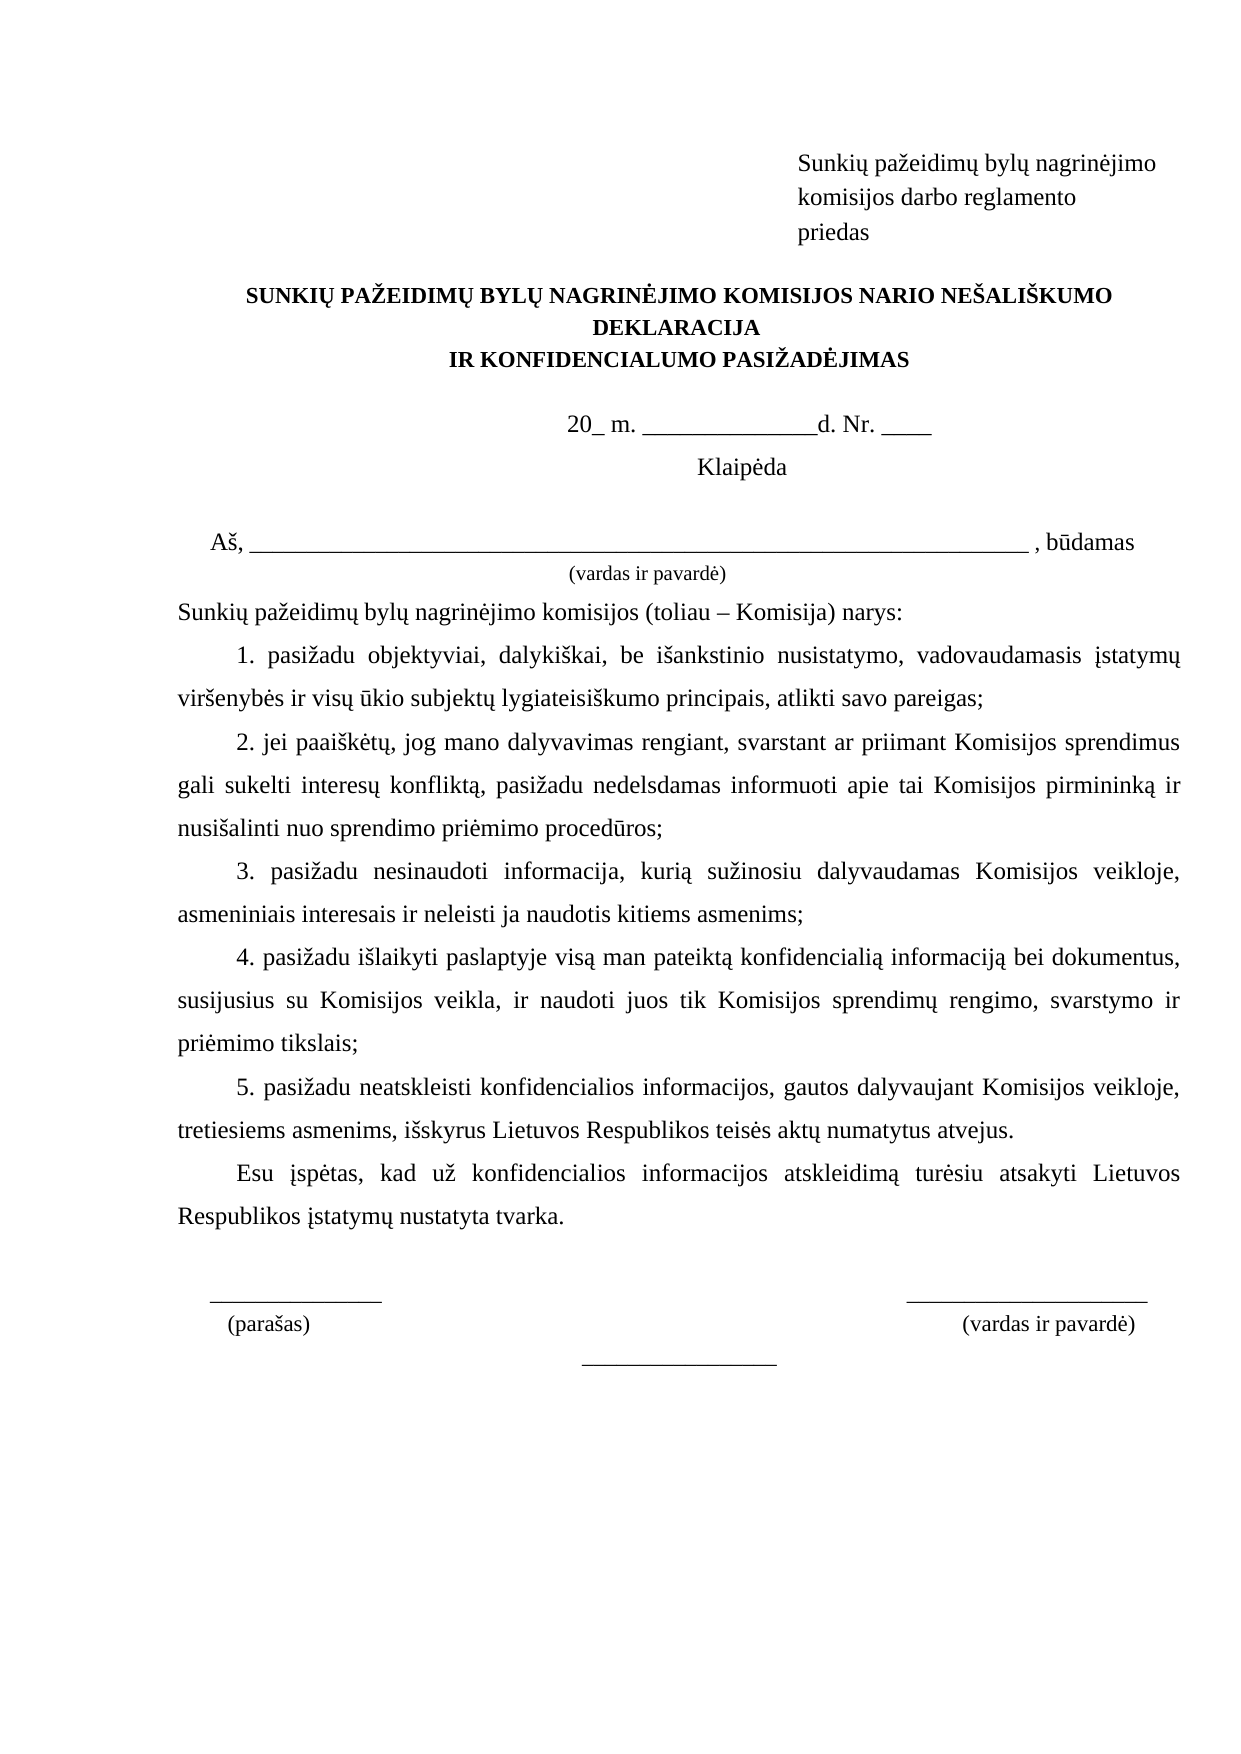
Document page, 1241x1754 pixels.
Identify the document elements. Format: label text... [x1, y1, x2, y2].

text Klaipėda [567, 452, 1181, 481]
text 1. pasižadu objektyviai, dalykiškai, be išankstinio nusistatymo, vadovaudamasis įstatymų viršenybės ir visų ūkio subjektų lygiateisiškumo principais, atlikti savo pareigas; [177, 640, 1181, 712]
text 2. jei paaiškėtų, jog mano dalyvavimas rengiant, svarstant ar priimant Komisijos sprendimus gali sukelti interesų konfliktą, pasižadu nedelsdamas informuoti apie tai Komisijos pirmininką ir nusišalinti nuo sprendimo priėmimo procedūros; [177, 727, 1181, 842]
text 4. pasižadu išlaikyti paslaptyje visą man pateiktą konfidencialią informaciją bei dokumentus, susijusius su Komisijos veikla, ir naudoti juos tik Komisijos sprendimų rengimo, svarstymo ir priėmimo tikslais; [177, 942, 1181, 1057]
text _______________ _____________________ [177, 1278, 1181, 1305]
text 3. pasižadu nesinaudoti informacija, kurią sužinosiu dalyvaudamas Komisijos veikloje, asmeniniais interesais ir neleisti ja naudotis kitiems asmenims; [177, 856, 1181, 928]
text 20_ m. ______________d. Nr. ____ [437, 409, 1181, 438]
text SUNKIŲ PAŽEIDIMŲ BYLŲ NAGRINĖJIMO komisijos NARIO nešališkumo DEKLARACIJA ir konfidencialumo pasižadėjimas [177, 283, 1181, 372]
text priedas [797, 217, 1181, 245]
text Sunkių pažeidimų bylų nagrinėjimo komisijos (toliau – Komisija) narys: [177, 597, 1181, 626]
text 5. pasižadu neatskleisti konfidencialios informacijos, gautos dalyvaujant Komisijos veikloje, tretiesiems asmenims, išskyrus Lietuvos Respublikos teisės aktų numatytus atvejus. [177, 1072, 1181, 1143]
text komisijos darbo reglamento [797, 182, 1181, 211]
text (parašas) (vardas ir pavardė) [177, 1310, 1181, 1336]
text Sunkių pažeidimų bylų nagrinėjimo [797, 148, 1181, 176]
text Esu įspėtas, kad už konfidencialios informacijos atskleidimą turėsiu atsakyti Lietuvos Respublikos įstatymų nustatyta tvarka. [177, 1158, 1181, 1230]
text (vardas ir pavardė) [177, 561, 1181, 585]
text _________________ [177, 1342, 1181, 1368]
text Aš, ____________________________________________________________________ , būdamas [177, 527, 1181, 555]
